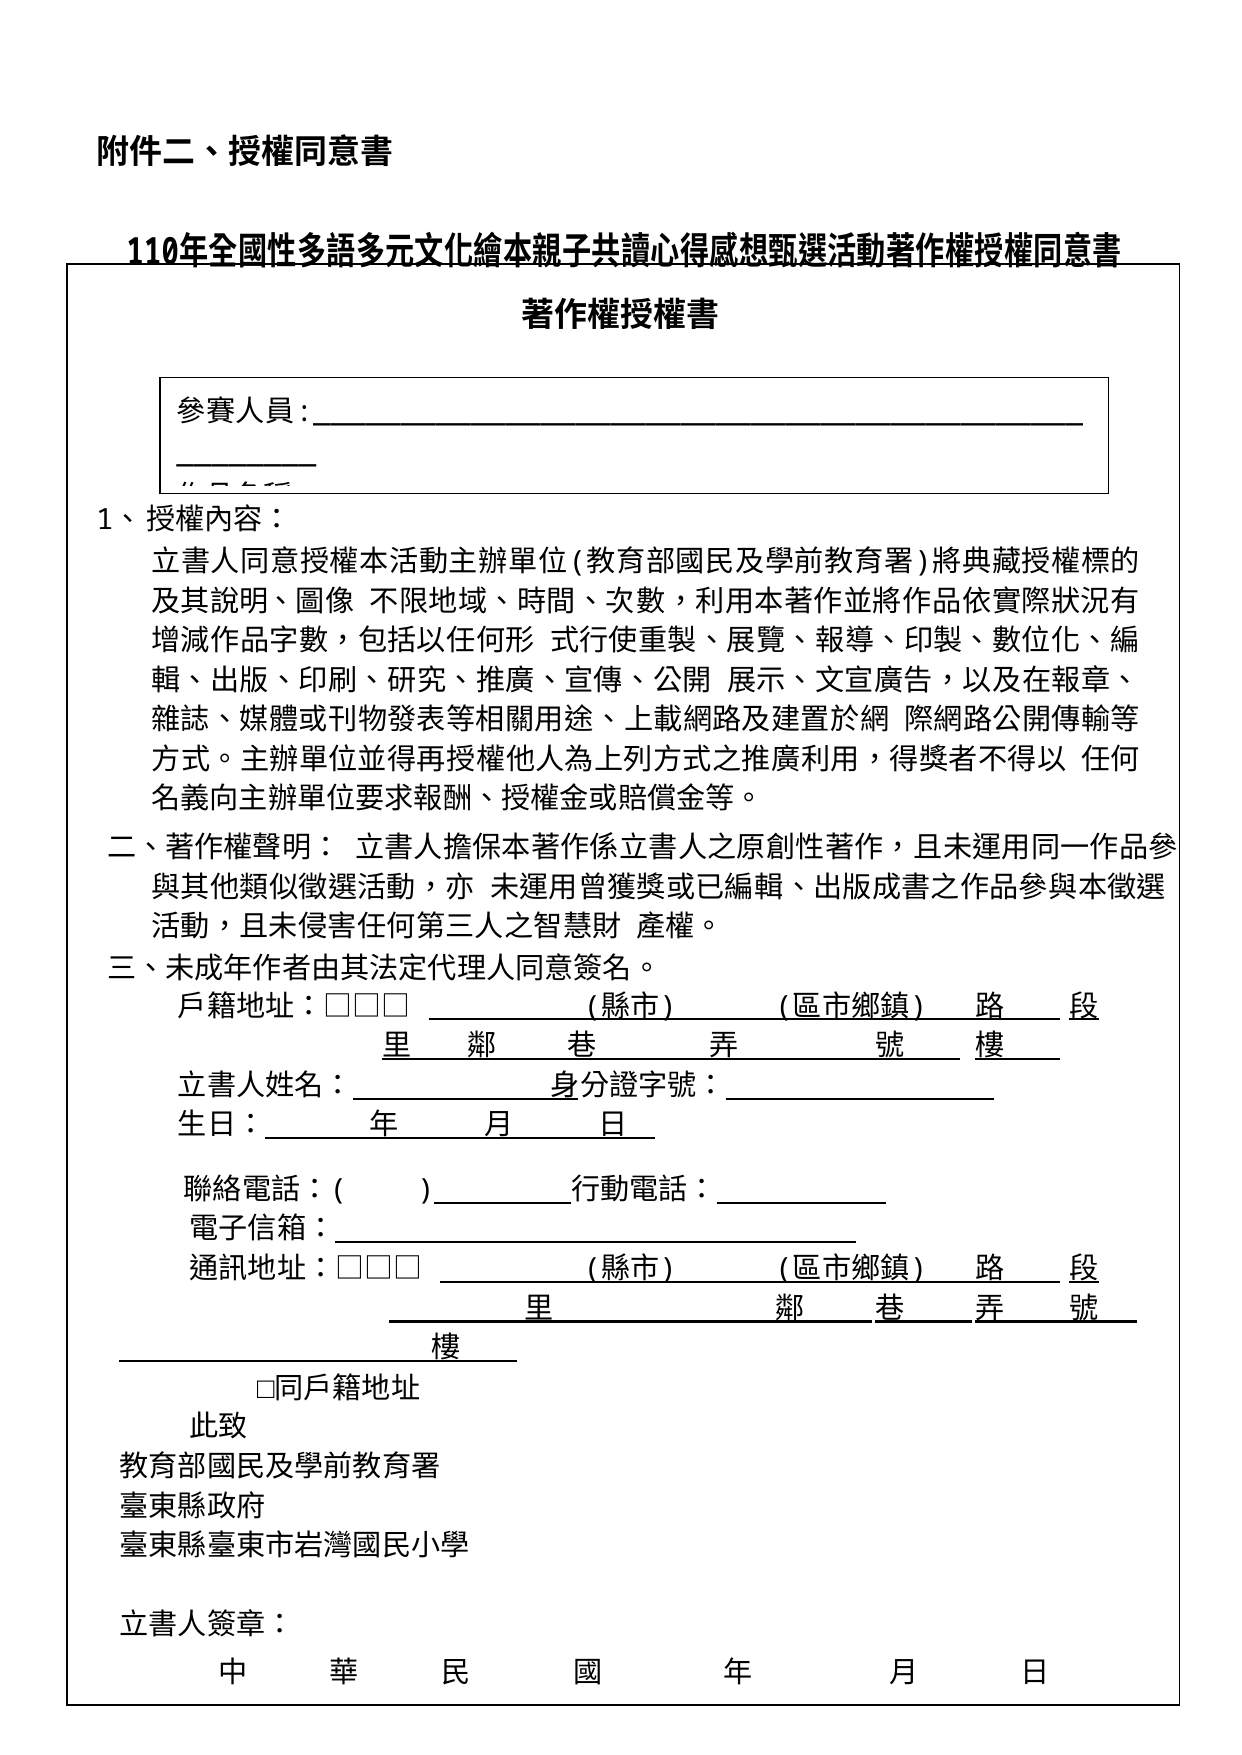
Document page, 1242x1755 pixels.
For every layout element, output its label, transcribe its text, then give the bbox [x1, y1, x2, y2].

text 三、未成年作者由其法定代理人同意簽名。 [107, 945, 1152, 984]
text 立書人同意授權本活動主辦單位(教育部國民及學前教育署)將典藏授權標的及其說明、圖像 不限地域、時間、次數，利用本著作並將作品依實際狀況有增減作品字數，包括以任何形 式行使重製、展覽、報導、印製、數位化、編輯、出版、印刷、研究、推廣、宣傳、公開 展示、文宣廣告，以及在報章、雜誌、媒體或刊物發表等相關用途、上載網路及建置於網 際網路公開傳輸等方式。主辦單位並得再授權他人為上列方式之推廣利用，得獎者不得以 任何名義向主辦單位要求報酬、授權金或賠償金等。 [151, 540, 1140, 817]
list 授權內容： [96, 498, 347, 537]
text 臺東縣政府 [119, 1484, 1152, 1524]
text 通訊地址：□□□ (縣市) (區市鄉鎮) 路 段 [119, 1247, 1152, 1286]
text 里 鄰 巷 弄 號 樓 [119, 1286, 1152, 1366]
text 里 鄰 巷 弄 號 樓 [119, 1024, 1152, 1063]
text 立書人簽章： [119, 1603, 1152, 1643]
text 生日： 年 月 日 [119, 1103, 1152, 1143]
text 聯絡電話：( ) 行動電話： [119, 1168, 1152, 1207]
text □同戶籍地址 [257, 1366, 1152, 1405]
text 臺東縣臺東市岩灣國民小學 [119, 1524, 1152, 1563]
text 中 華 民 國 年 月 日 [218, 1643, 1152, 1693]
text 戶籍地址：□□□ (縣市) (區市鄉鎮) 路 段 [119, 984, 1152, 1024]
text [96, 265, 1152, 275]
text 作品名稱:____________________________________________________ [176, 473, 1108, 485]
text 參賽人員:____________________________________________________ [176, 388, 1083, 471]
text 二、著作權聲明： 立書人擔保本著作係立書人之原創性著作，且未運用同一作品參與其他類似徵選活動，亦 未運用曾獲獎或已編輯、出版成書之作品參與本徵選活動，且未侵害任何第三人之智慧財 產權。 [107, 826, 1179, 945]
text 此致 教育部國民及學前教育署 [119, 1405, 1152, 1484]
text 著作權授權書 [521, 294, 1152, 334]
text 電子信箱： [119, 1207, 1152, 1247]
text 附件二、授權同意書 [96, 125, 1152, 170]
text 立書人姓名： 身分證字號： [119, 1063, 1152, 1103]
text 110年全國性多語多元文化繪本親子共讀心得感想甄選活動著作權授權同意書 [96, 221, 1152, 263]
